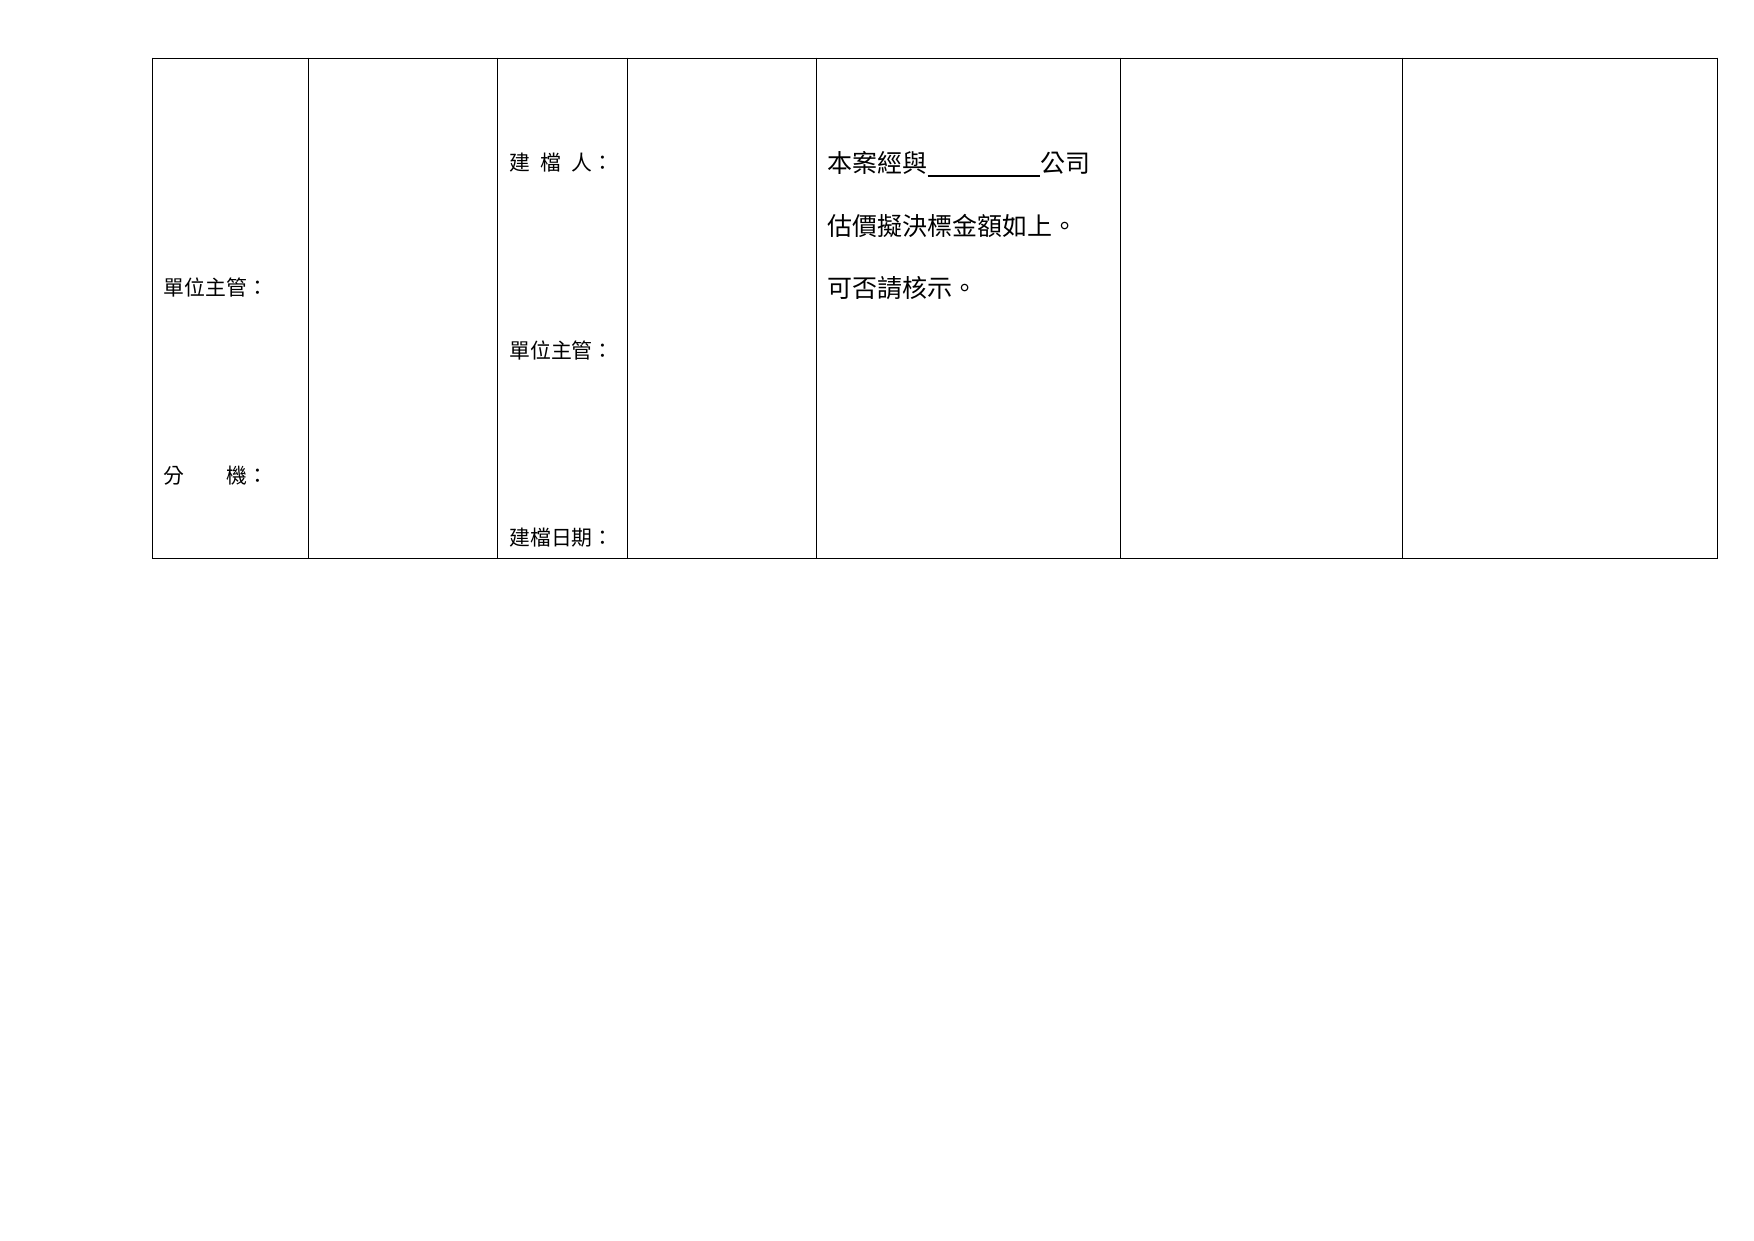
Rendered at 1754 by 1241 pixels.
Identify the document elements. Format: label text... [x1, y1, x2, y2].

table_cell 單位主管： 分 機： [153, 59, 308, 558]
table_cell [105, 58, 152, 558]
table_cell 建 檔 人： 單位主管： 建檔日期： [498, 59, 627, 558]
table_cell [1403, 59, 1717, 558]
table_cell [628, 59, 816, 558]
table_cell 本案經與 公司估價擬決標金額如上。 可否請核示。 [817, 59, 1120, 558]
table_cell [309, 59, 497, 558]
table_cell [1121, 59, 1402, 558]
